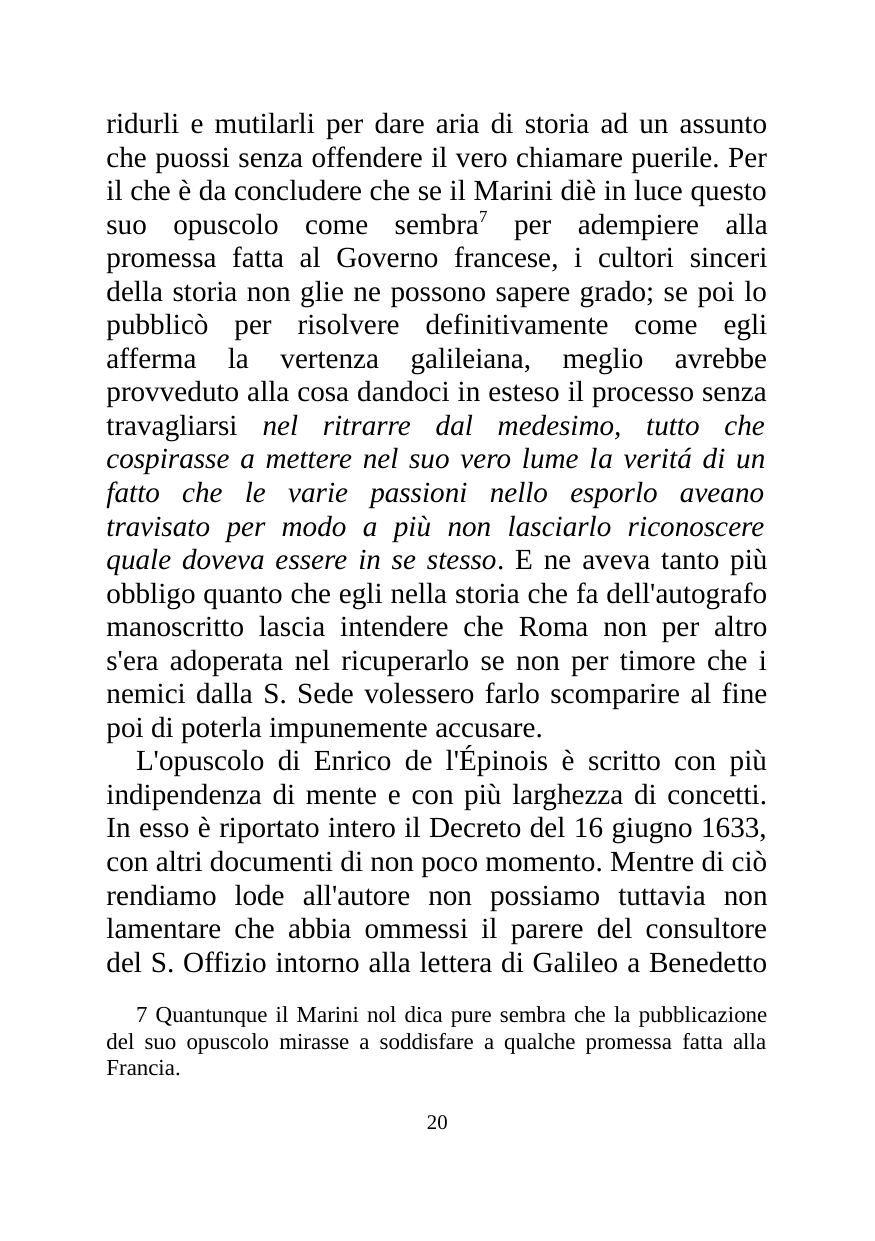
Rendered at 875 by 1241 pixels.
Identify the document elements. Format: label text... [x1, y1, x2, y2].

text L'opuscolo di Enrico de l'Épinois è scritto con più indipendenza di mente e con più larghezza di concetti. In esso è riportato intero il Decreto del 16 giugno 1633, con altri documenti di non poco momento. Mentre di ciò rendiamo lode all'autore non possiamo tuttavia non lamentare che abbia ommessi il parere del consultore del S. Offizio intorno alla lettera di Galileo a Benedetto [106, 743, 768, 978]
text Quantunque il Marini nol dica pure sembra che la pubblicazione del suo opuscolo mirasse a soddisfare a qualche promessa fatta alla Francia. [106, 1001, 768, 1080]
text ridurli e mutilarli per dare aria di storia ad un assunto che puossi senza offendere il vero chiamare puerile. Per il che è da concludere che se il Marini diè in luce questo suo opuscolo come sembra per adempiere alla promessa fatta al Governo francese, i cultori sinceri della storia non glie ne possono sapere grado; se poi lo pubblicò per risolvere definitivamente come egli afferma la vertenza galileiana, meglio avrebbe provveduto alla cosa dandoci in esteso il processo senza travagliarsi nel ritrarre dal medesimo, tutto che cospirasse a mettere nel suo vero lume la veritá di un fatto che le varie passioni nello esporlo aveano travisato per modo a più non lasciarlo riconoscere quale doveva essere in se stesso. E ne aveva tanto più obbligo quanto che egli nella storia che fa dell'autografo manoscritto lascia intendere che Roma non per altro s'era adoperata nel ricuperarlo se non per timore che i nemici dalla S. Sede volessero farlo scomparire al fine poi di poterla impunemente accusare. [106, 106, 768, 743]
